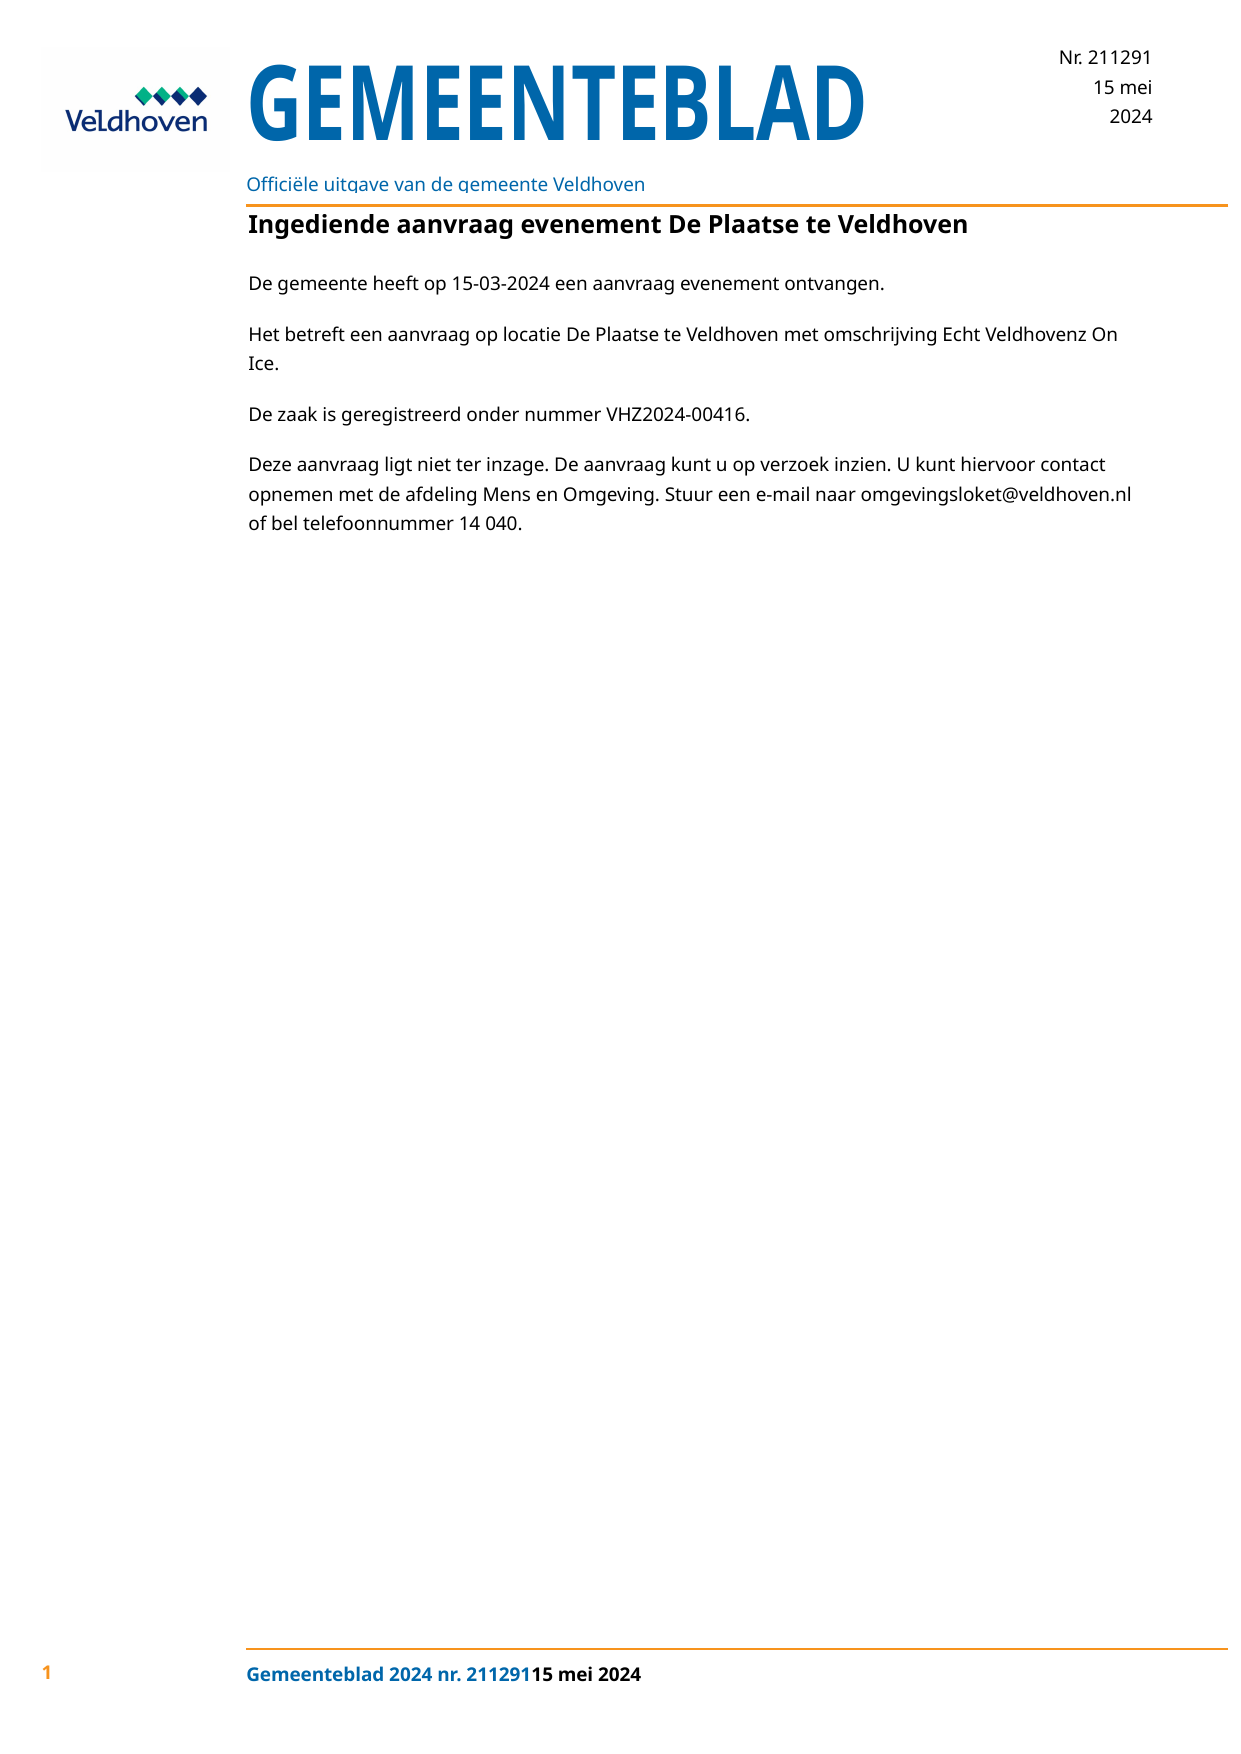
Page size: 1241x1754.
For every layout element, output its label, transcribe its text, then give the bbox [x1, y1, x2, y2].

text Ingediende aanvraag evenement De Plaatse te Veldhoven [248, 207, 1152, 241]
text Het betreft een aanvraag op locatie De Plaatse te Veldhoven met omschrijving Echt Veldhovenz On Ice. [248, 321, 1152, 376]
text De gemeente heeft op 15-03-2024 een aanvraag evenement ontvangen. [248, 270, 1152, 296]
picture [41, 47, 231, 172]
text De zaak is geregistreerd onder nummer VHZ2024-00416. [248, 401, 1152, 426]
text Deze aanvraag ligt niet ter inzage. De aanvraag kunt u op verzoek inzien. U kunt hiervoor contact opnemen met de afdeling Mens en Omgeving. Stuur een e-mail naar omgevingsloket@veldhoven.nl of bel telefoonnummer 14 040. [248, 451, 1152, 536]
